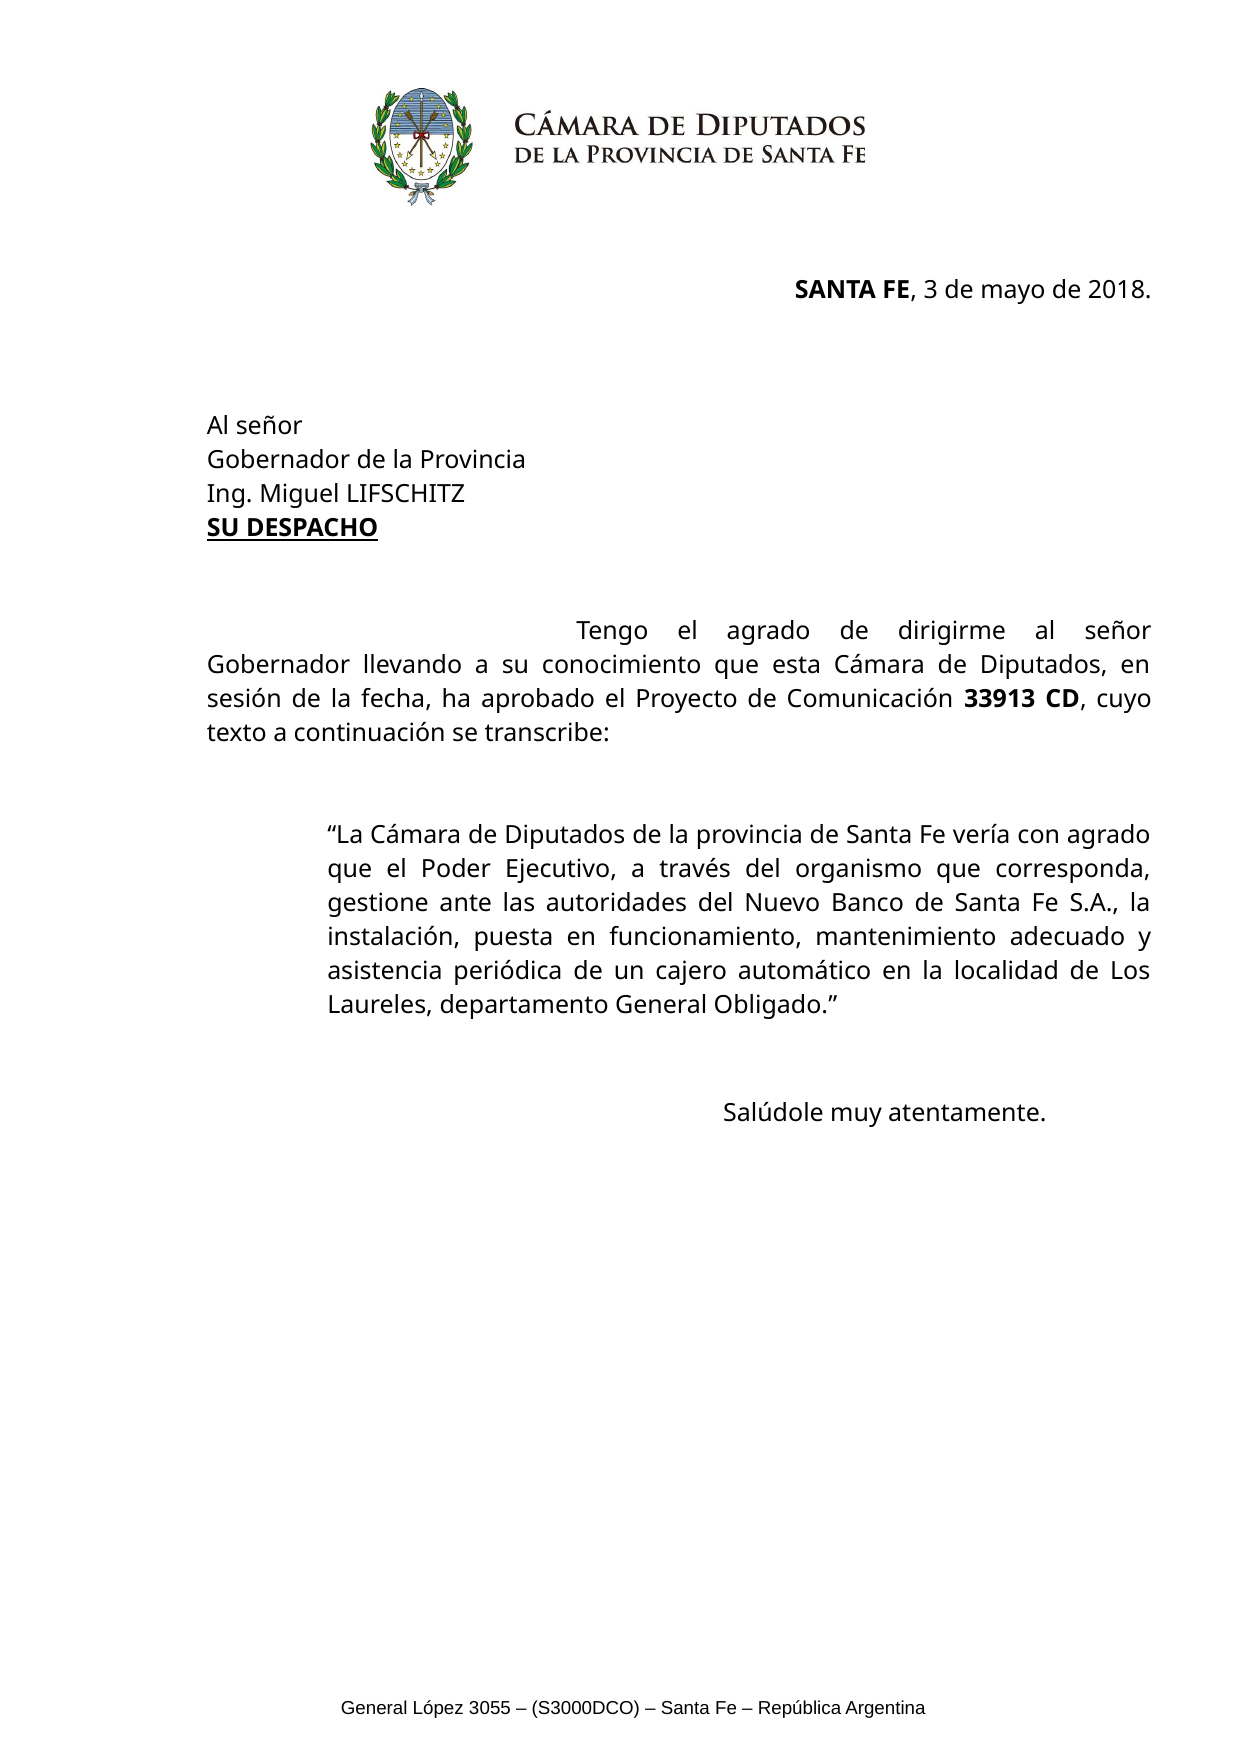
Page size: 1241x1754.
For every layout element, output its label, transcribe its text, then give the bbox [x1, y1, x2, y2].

text SANTA FE, 3 de mayo de 2018. [207, 272, 1152, 306]
text Tengo el agrado de dirigirme al señor Gobernador llevando a su conocimiento que esta Cámara de Diputados, en sesión de la fecha, ha aprobado el Proyecto de Comunicación 33913 CD, cuyo texto a continuación se transcribe: [207, 612, 1152, 748]
text SU DESPACHO [207, 510, 1152, 544]
picture [370, 88, 866, 210]
text Al señor [207, 408, 1152, 442]
text Ing. Miguel LIFSCHITZ [207, 476, 1152, 510]
text “La Cámara de Diputados de la provincia de Santa Fe vería con agrado que el Poder Ejecutivo, a través del organismo que corresponda, gestione ante las autoridades del Nuevo Banco de Santa Fe S.A., la instalación, puesta en funcionamiento, mantenimiento adecuado y asistencia periódica de un cajero automático en la localidad de Los Laureles, departamento General Obligado.” [327, 817, 1152, 1021]
text Gobernador de la Provincia [207, 442, 1152, 476]
text Salúdole muy atentamente. [649, 1095, 1152, 1129]
